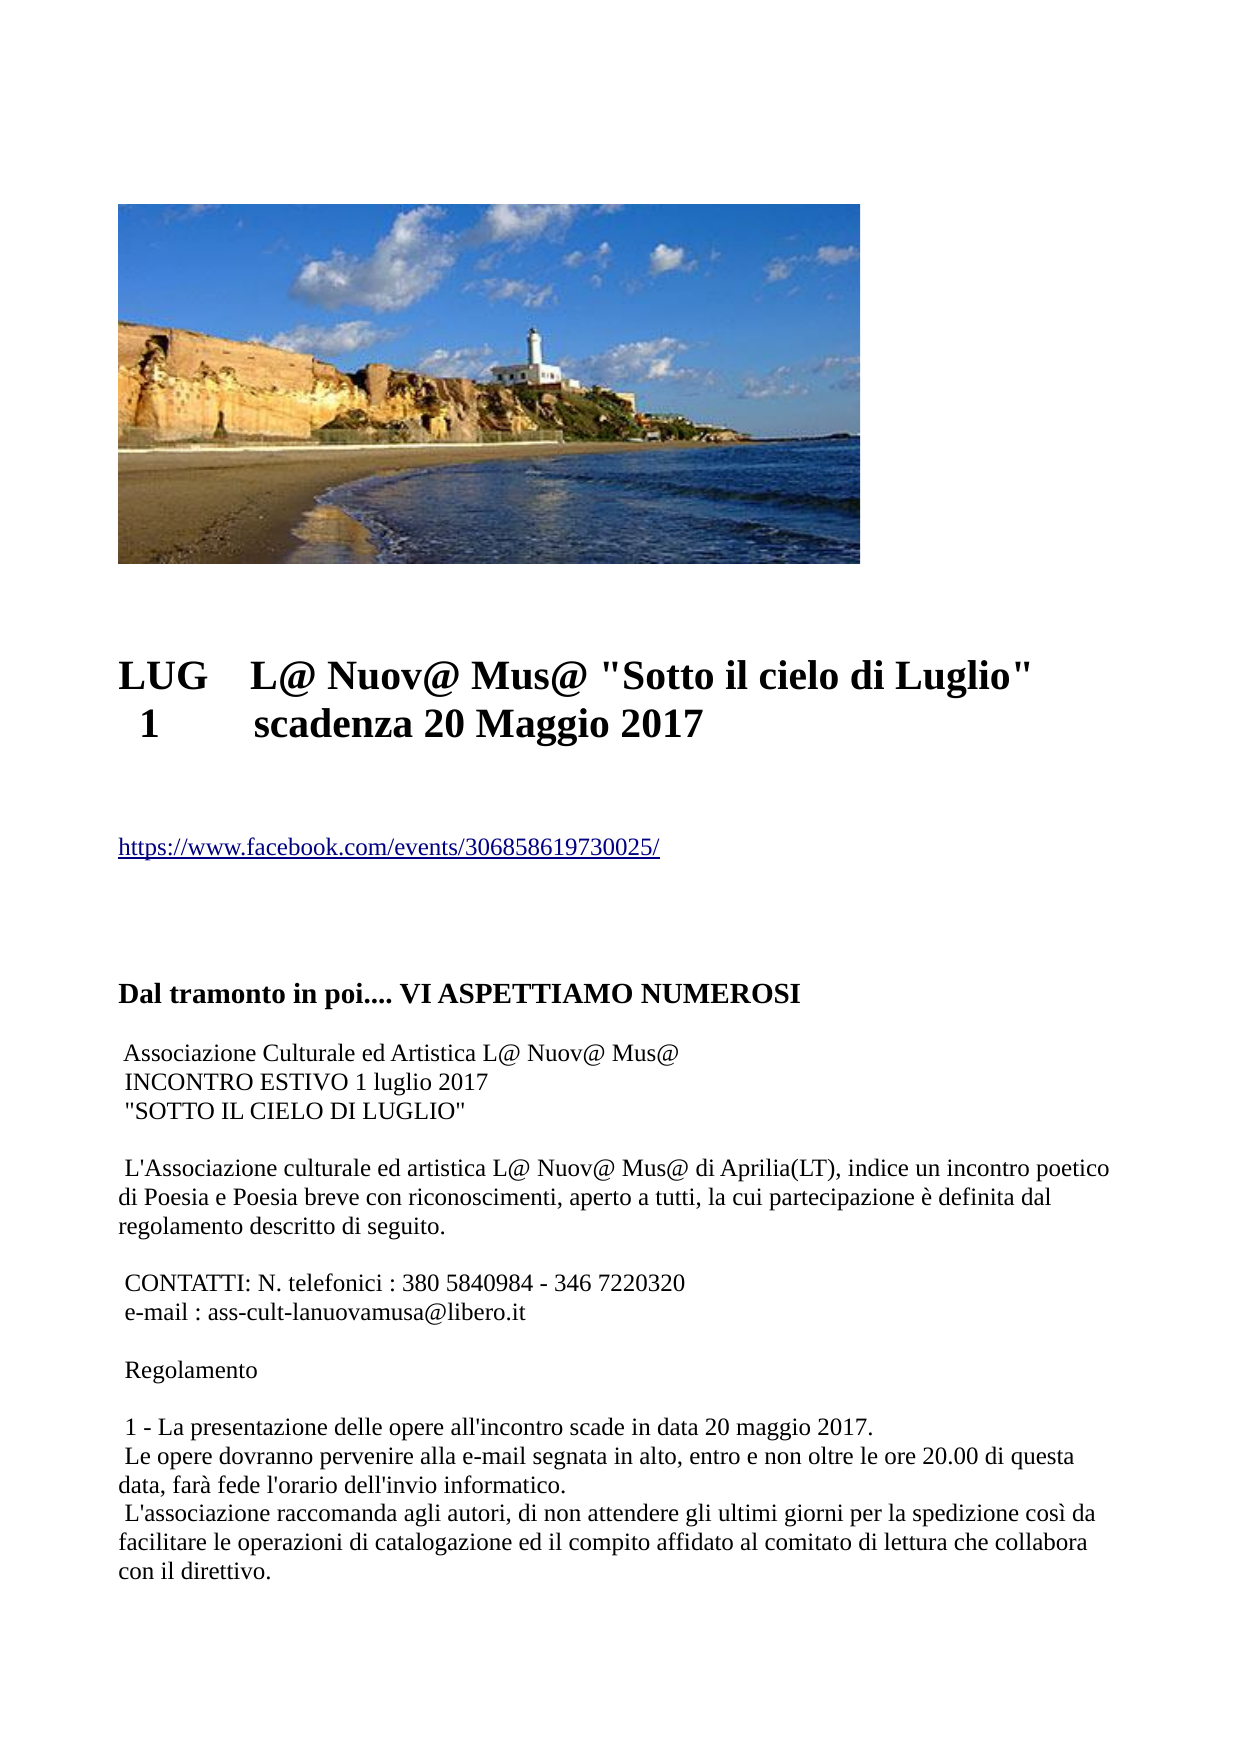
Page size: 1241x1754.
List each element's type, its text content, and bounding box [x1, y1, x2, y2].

text 1 scadenza 20 Maggio 2017 [118, 698, 1122, 746]
text INCONTRO ESTIVO 1 luglio 2017 [118, 1067, 1122, 1096]
text L'Associazione culturale ed artistica L@ Nuov@ Mus@ di Aprilia(LT), indice un incontro poetico di Poesia e Poesia breve con riconoscimenti, aperto a tutti, la cui partecipazione è definita dal regolamento descritto di seguito. [118, 1153, 1122, 1240]
text Le opere dovranno pervenire alla e-mail segnata in alto, entro e non oltre le ore 20.00 di questa data, farà fede l'orario dell'invio informatico. [118, 1441, 1122, 1498]
text https://www.facebook.com/events/306858619730025/ [118, 832, 1122, 861]
text "SOTTO IL CIELO DI LUGLIO" [118, 1096, 1122, 1125]
text Regolamento [118, 1355, 1122, 1383]
text e-mail : ass-cult-lanuovamusa@libero.it [118, 1297, 1122, 1326]
text Dal tramonto in poi.... VI ASPETTIAMO NUMEROSI [118, 976, 1122, 1010]
text L'associazione raccomanda agli autori, di non attendere gli ultimi giorni per la spedizione così da facilitare le operazioni di catalogazione ed il compito affidato al comitato di lettura che collabora con il direttivo. [118, 1498, 1122, 1585]
text Associazione Culturale ed Artistica L@ Nuov@ Mus@ [118, 1038, 1122, 1067]
text CONTATTI: N. telefonici : 380 5840984 - 346 7220320 [118, 1268, 1122, 1297]
text LUG L@ Nuov@ Mus@ "Sotto il cielo di Luglio" [118, 650, 1122, 698]
text 1 - La presentazione delle opere all'incontro scade in data 20 maggio 2017. [118, 1412, 1122, 1441]
